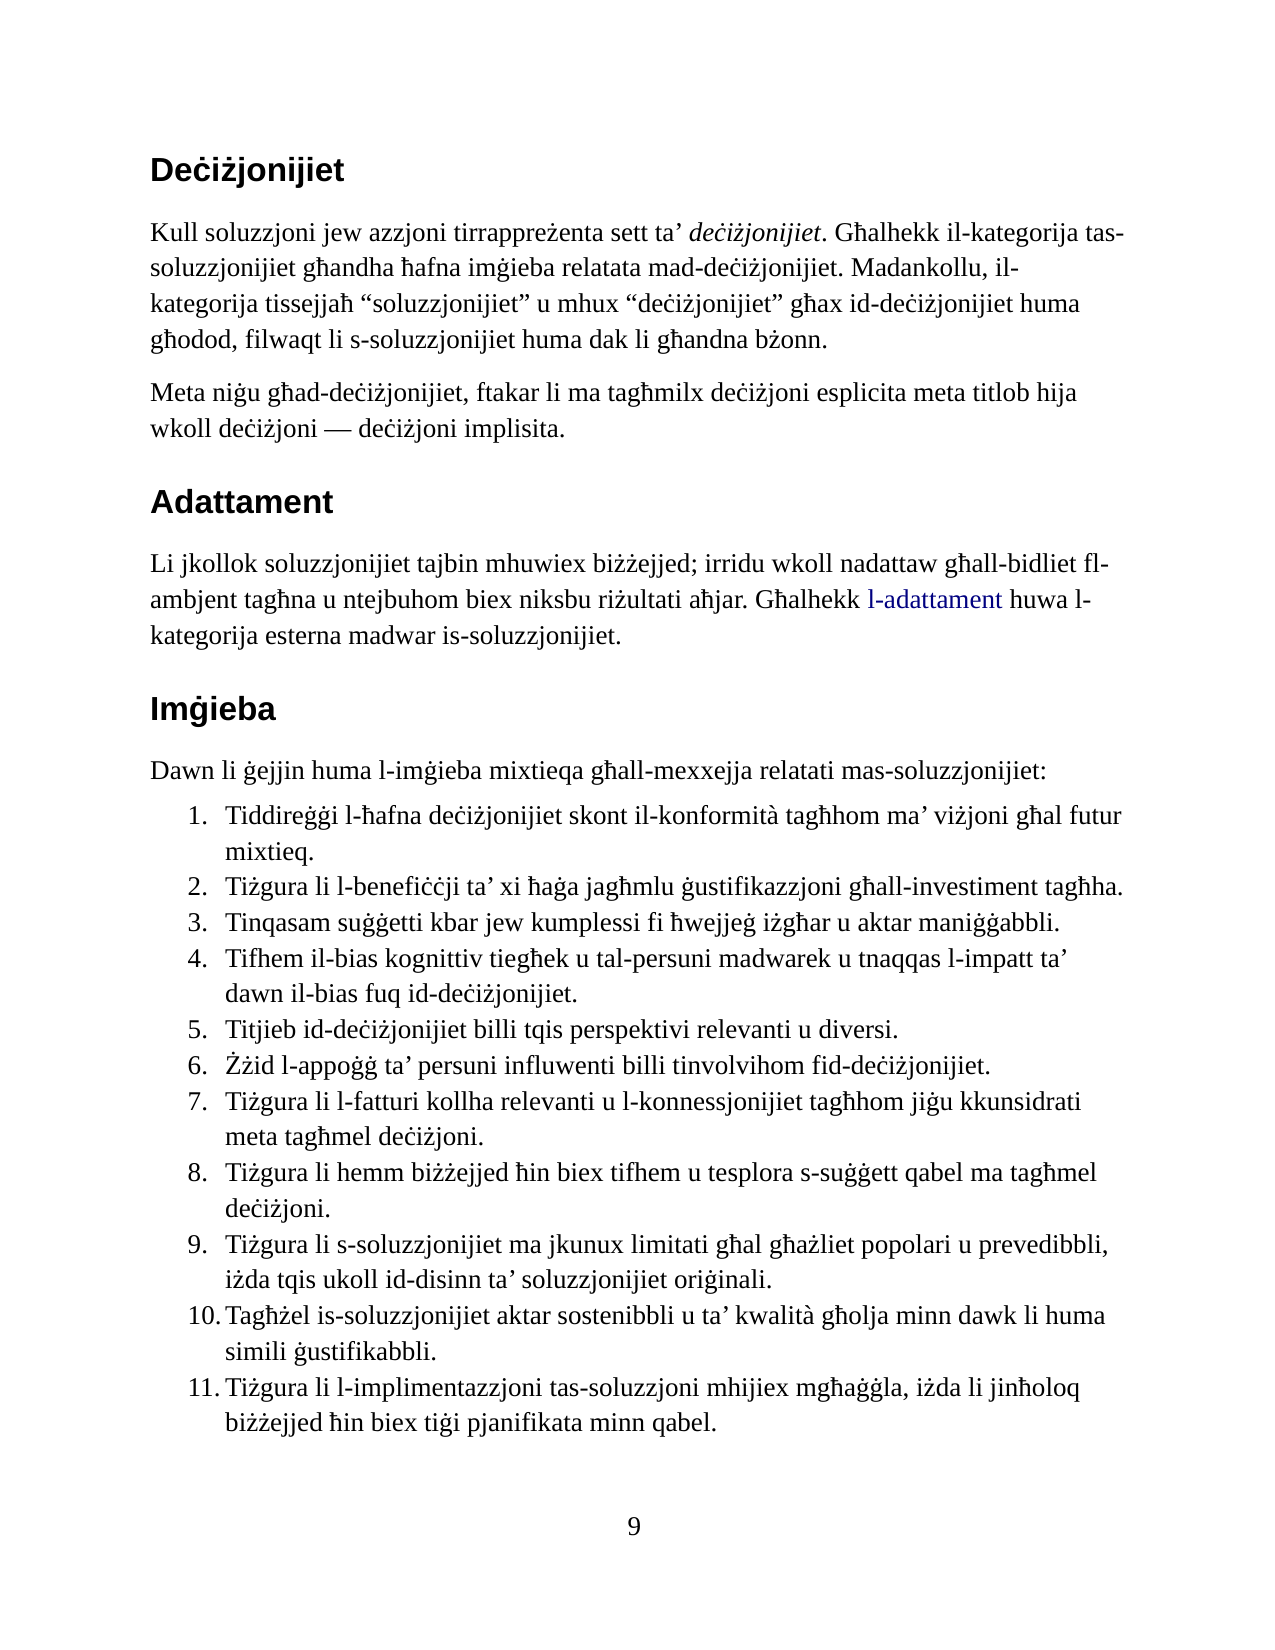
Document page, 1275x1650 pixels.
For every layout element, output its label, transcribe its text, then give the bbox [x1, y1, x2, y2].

list Tagħżel is-soluzzjonijiet aktar sostenibbli u ta’ kwalità għolja minn dawk li huma simili ġustifikabbli. [187, 1299, 1125, 1366]
subtitle Deċiżjonijiet [150, 150, 1125, 188]
list Tiddireġġi l-ħafna deċiżjonijiet skont il-konformità tagħhom ma’ viżjoni għal futur mixtieq. [187, 799, 1125, 866]
list Titjieb id-deċiżjonijiet billi tqis perspektivi relevanti u diversi. [187, 1013, 1125, 1044]
text Meta niġu għad-deċiżjonijiet, ftakar li ma tagħmilx deċiżjoni esplicita meta titlob hija wkoll deċiżjoni — deċiżjoni implisita. [150, 376, 1125, 443]
text Li jkollok soluzzjonijiet tajbin mhuwiex biżżejjed; irridu wkoll nadattaw għall-bidliet fl-ambjent tagħna u ntejbuhom biex niksbu riżultati aħjar. Għalhekk l-adattament huwa l-kategorija esterna madwar is-soluzzjonijiet. [150, 547, 1125, 650]
list Żżid l-appoġġ ta’ persuni influwenti billi tinvolvihom fid-deċiżjonijiet. [187, 1049, 1125, 1080]
list Tinqasam suġġetti kbar jew kumplessi fi ħwejjeġ iżgħar u aktar maniġġabbli. [187, 906, 1125, 937]
list Tiżgura li l-benefiċċji ta’ xi ħaġa jagħmlu ġustifikazzjoni għall-investiment tagħha. [187, 870, 1125, 902]
list Tifhem il-bias kognittiv tiegħek u tal-persuni madwarek u tnaqqas l-impatt ta’ dawn il-bias fuq id-deċiżjonijiet. [187, 942, 1125, 1009]
subtitle Adattament [150, 482, 1125, 520]
list Tiżgura li l-implimentazzjoni tas-soluzzjoni mhijiex mgħaġġla, iżda li jinħoloq biżżejjed ħin biex tiġi pjanifikata minn qabel. [187, 1371, 1125, 1437]
text Dawn li ġejjin huma l-imġieba mixtieqa għall-mexxejja relatati mas-soluzzjonijiet: [150, 754, 1125, 785]
list Tiżgura li hemm biżżejjed ħin biex tifhem u tesplora s-suġġett qabel ma tagħmel deċiżjoni. [187, 1156, 1125, 1223]
list Tiżgura li s-soluzzjonijiet ma jkunux limitati għal għażliet popolari u prevedibbli, iżda tqis ukoll id-disinn ta’ soluzzjonijiet oriġinali. [187, 1228, 1125, 1294]
list Tiżgura li l-fatturi kollha relevanti u l-konnessjonijiet tagħhom jiġu kkunsidrati meta tagħmel deċiżjoni. [187, 1085, 1125, 1152]
subtitle Imġieba [150, 689, 1125, 727]
text Kull soluzzjoni jew azzjoni tirrappreżenta sett ta’ deċiżjonijiet. Għalhekk il-kategorija tas-soluzzjonijiet għandha ħafna imġieba relatata mad-deċiżjonijiet. Madankollu, il-kategorija tissejjaħ “soluzzjonijiet” u mhux “deċiżjonijiet” għax id-deċiżjonijiet huma għodod, filwaqt li s-soluzzjonijiet huma dak li għandna bżonn. [150, 216, 1125, 354]
